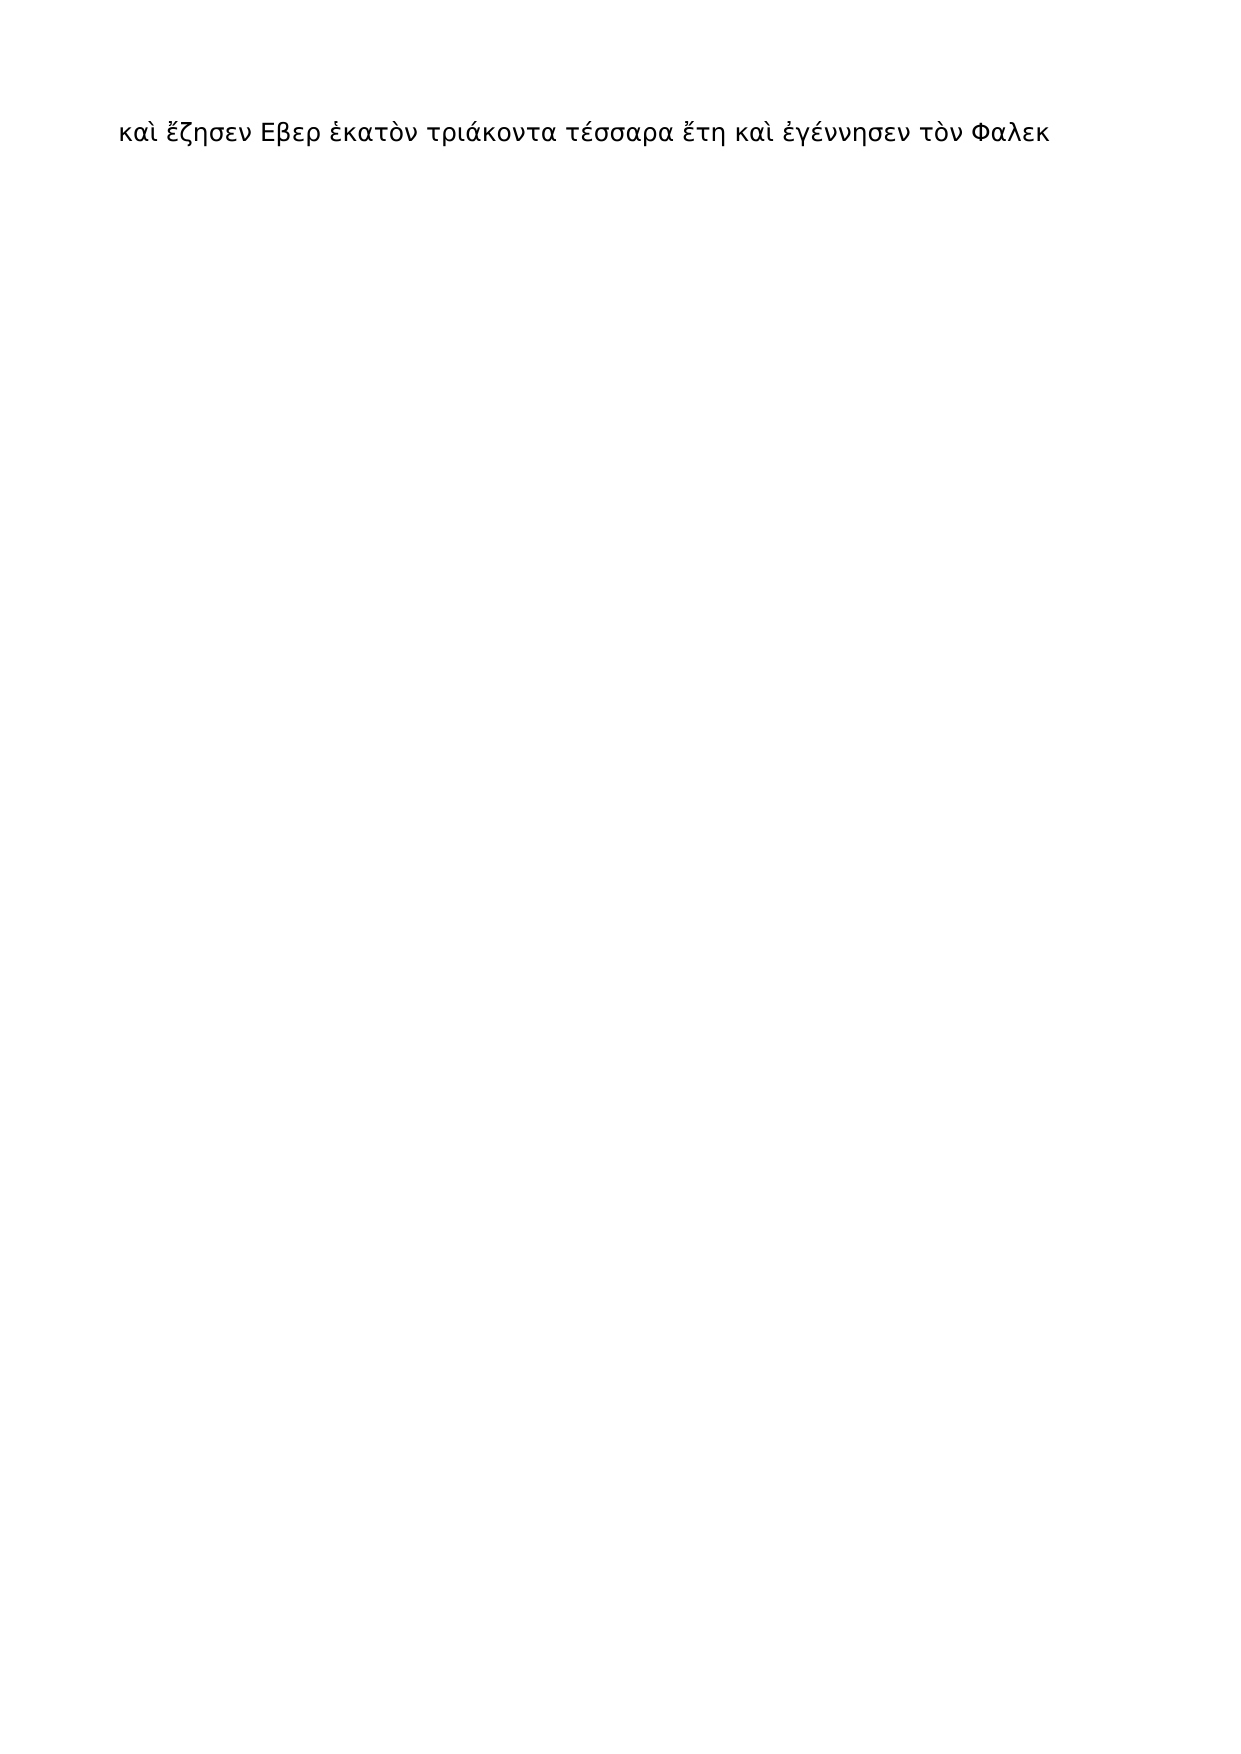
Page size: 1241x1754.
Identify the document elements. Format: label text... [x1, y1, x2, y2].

text καὶ ἔζησεν Εβερ ἑκατὸν τριάκοντα τέσσαρα ἔτη καὶ ἐγέννησεν τὸν Φαλεκ [118, 118, 1122, 147]
